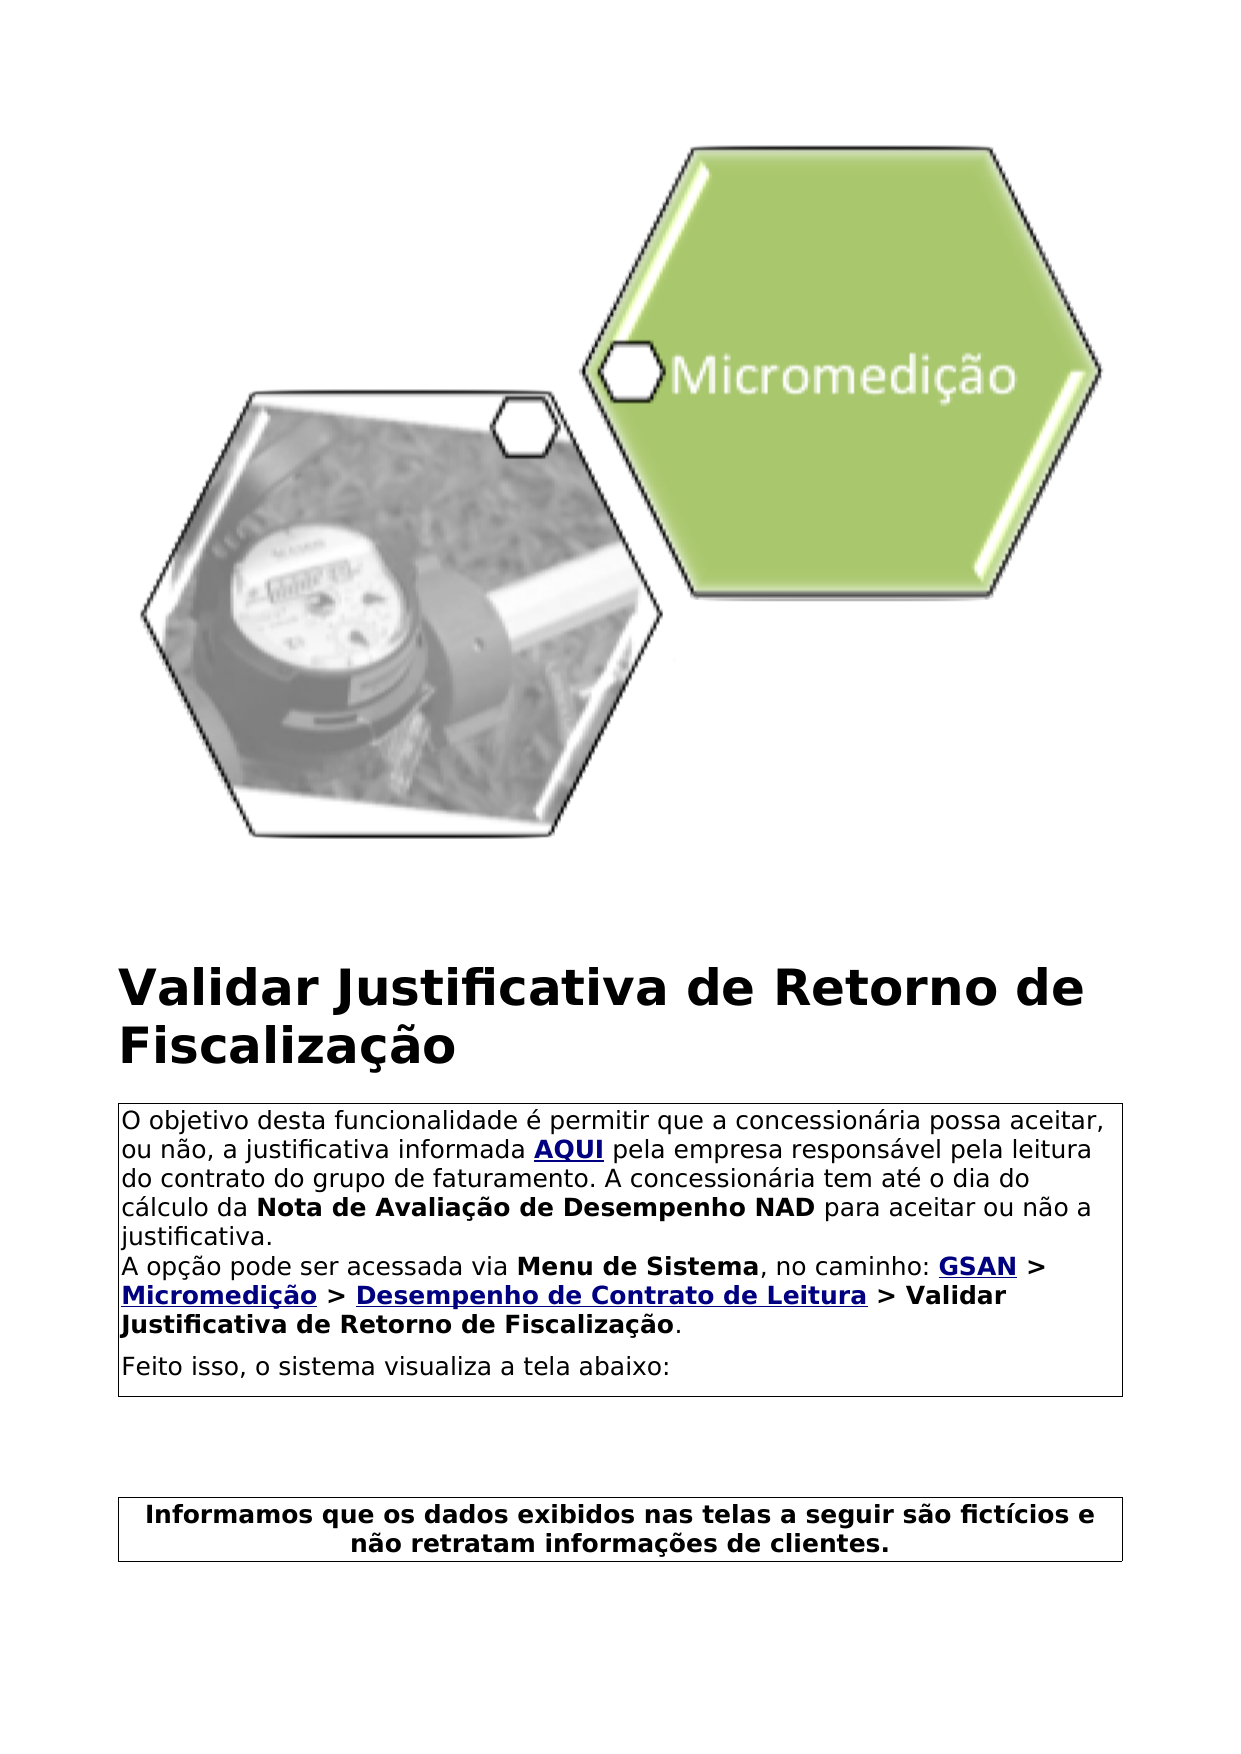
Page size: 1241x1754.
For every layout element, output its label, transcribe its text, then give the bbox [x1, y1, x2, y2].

subtitle Validar Justificativa de Retorno de Fiscalização [118, 959, 1122, 1076]
table_header Informamos que os dados exibidos nas telas a seguir são fictícios e não retratam informações de clientes. [119, 1498, 1122, 1561]
picture [118, 118, 1123, 893]
table_header O objetivo desta funcionalidade é permitir que a concessionária possa aceitar, ou não, a justificativa informada AQUI pela empresa responsável pela leitura do contrato do grupo de faturamento. A concessionária tem até o dia do cálculo da Nota de Avaliação de Desempenho NAD para aceitar ou não a justificativa. A opção pode ser acessada via Menu de Sistema, no caminho: GSAN > Micromedição > Desempenho de Contrato de Leitura > Validar Justificativa de Retorno de Fiscalização. Feito isso, o sistema visualiza a tela abaixo: [119, 1104, 1122, 1396]
